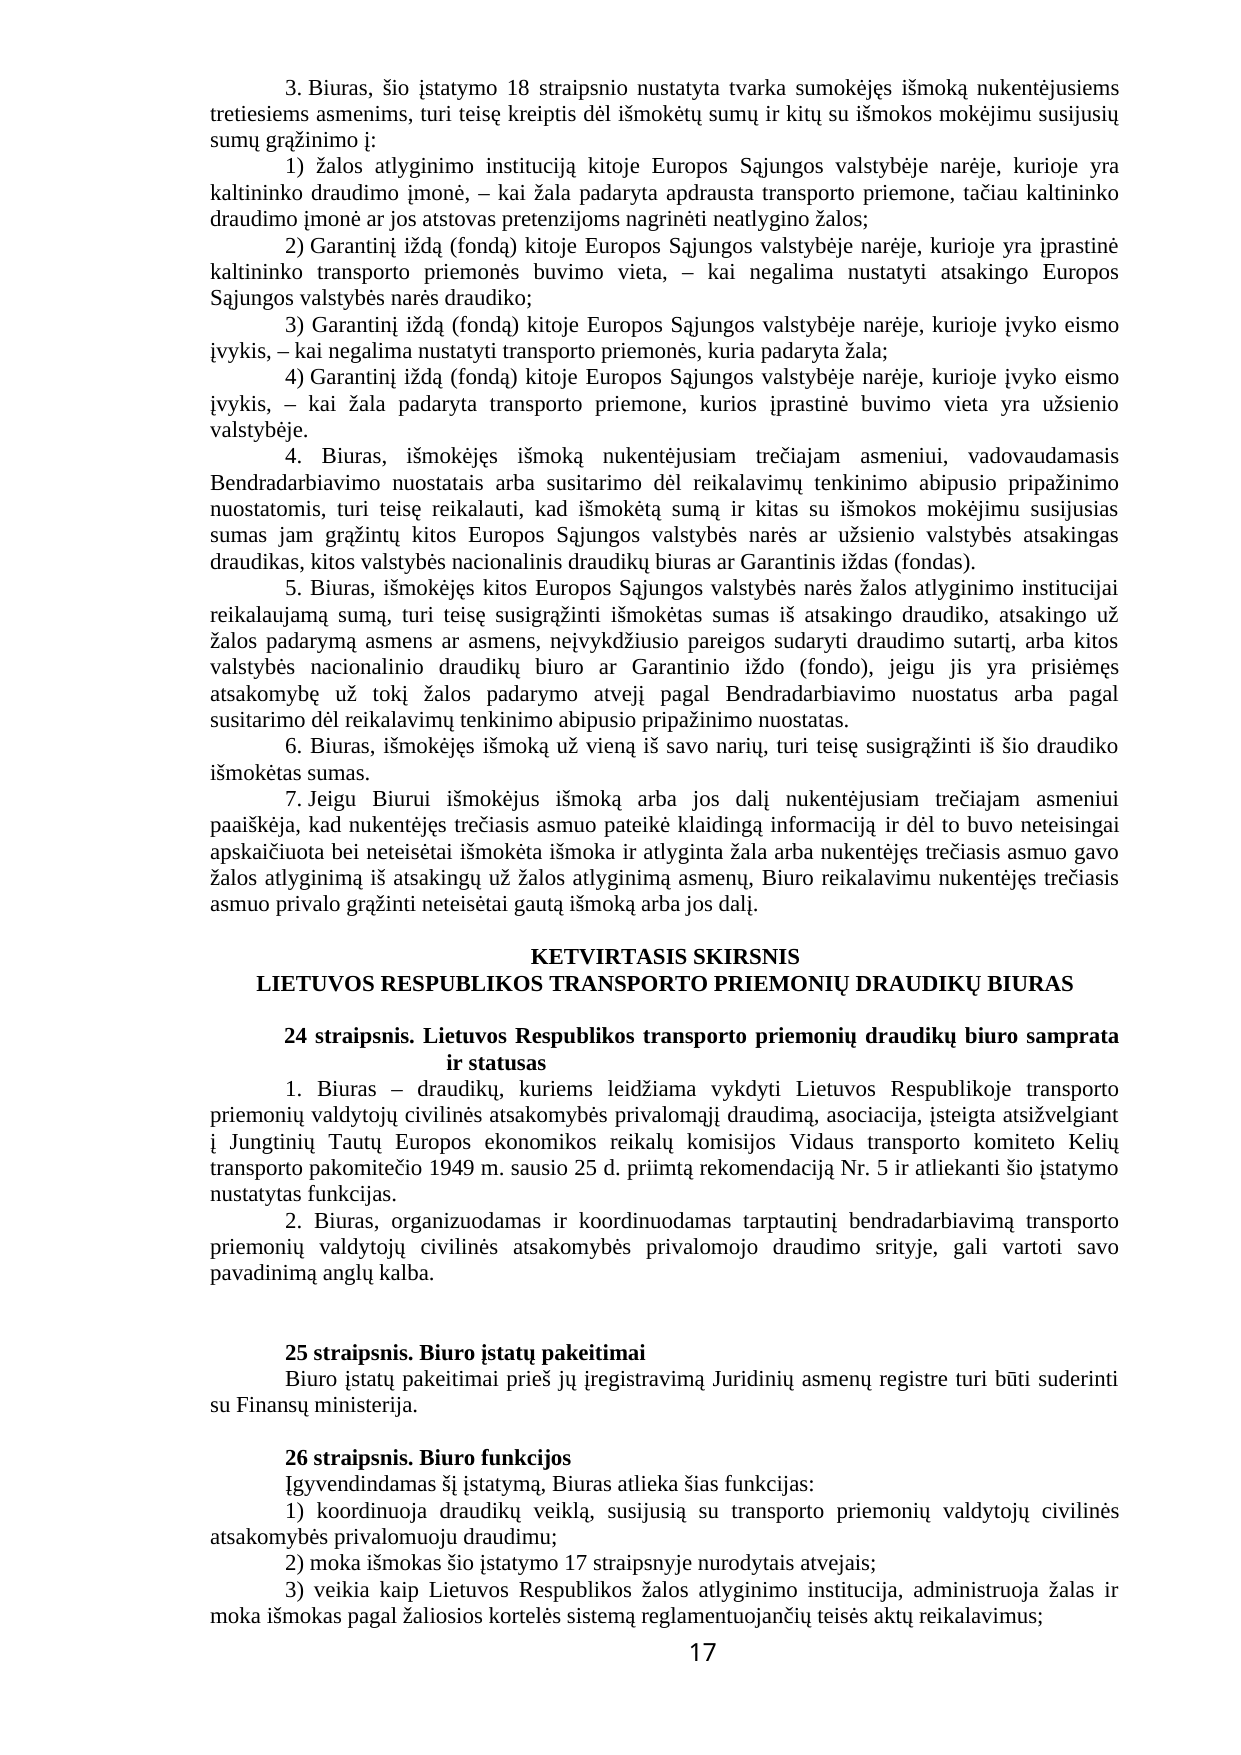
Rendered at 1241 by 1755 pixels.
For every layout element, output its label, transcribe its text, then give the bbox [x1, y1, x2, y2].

text 24 straipsnis. Lietuvos Respublikos transporto priemonių draudikų biuro samprata ir statusas [284, 1022, 1120, 1075]
text 25 straipsnis. Biuro įstatų pakeitimai [210, 1338, 1120, 1365]
text 3. Biuras, šio įstatymo 18 straipsnio nustatyta tvarka sumokėjęs išmoką nukentėjusiems tretiesiems asmenims, turi teisę kreiptis dėl išmokėtų sumų ir kitų su išmokos mokėjimu susijusių sumų grąžinimo į: [210, 73, 1120, 153]
text 1) žalos atlyginimo instituciją kitoje Europos Sąjungos valstybėje narėje, kurioje yra kaltininko draudimo įmonė, – kai žala padaryta apdrausta transporto priemone, tačiau kaltininko draudimo įmonė ar jos atstovas pretenzijoms nagrinėti neatlygino žalos; [210, 153, 1120, 232]
text 3) veikia kaip Lietuvos Respublikos žalos atlyginimo institucija, administruoja žalas ir moka išmokas pagal žaliosios kortelės sistemą reglamentuojančių teisės aktų reikalavimus; [210, 1576, 1120, 1628]
text 26 straipsnis. Biuro funkcijos [210, 1444, 1120, 1470]
text 3) Garantinį iždą (fondą) kitoje Europos Sąjungos valstybėje narėje, kurioje įvyko eismo įvykis, – kai negalima nustatyti transporto priemonės, kuria padaryta žala; [210, 311, 1120, 363]
text 1) koordinuoja draudikų veiklą, susijusią su transporto priemonių valdytojų civilinės atsakomybės privalomuoju draudimu; [210, 1497, 1120, 1549]
text 5. Biuras, išmokėjęs kitos Europos Sąjungos valstybės narės žalos atlyginimo institucijai reikalaujamą sumą, turi teisę susigrąžinti išmokėtas sumas iš atsakingo draudiko, atsakingo už žalos padarymą asmens ar asmens, neįvykdžiusio pareigos sudaryti draudimo sutartį, arba kitos valstybės nacionalinio draudikų biuro ar Garantinio iždo (fondo), jeigu jis yra prisiėmęs atsakomybę už tokį žalos padarymo atvejį pagal Bendradarbiavimo nuostatus arba pagal susitarimo dėl reikalavimų tenkinimo abipusio pripažinimo nuostatas. [210, 574, 1120, 732]
text 2) Garantinį iždą (fondą) kitoje Europos Sąjungos valstybėje narėje, kurioje yra įprastinė kaltininko transporto priemonės buvimo vieta, – kai negalima nustatyti atsakingo Europos Sąjungos valstybės narės draudiko; [210, 232, 1120, 311]
text 7. Jeigu Biurui išmokėjus išmoką arba jos dalį nukentėjusiam trečiajam asmeniui paaiškėja, kad nukentėjęs trečiasis asmuo pateikė klaidingą informaciją ir dėl to buvo neteisingai apskaičiuota bei neteisėtai išmokėta išmoka ir atlyginta žala arba nukentėjęs trečiasis asmuo gavo žalos atlyginimą iš atsakingų už žalos atlyginimą asmenų, Biuro reikalavimu nukentėjęs trečiasis asmuo privalo grąžinti neteisėtai gautą išmoką arba jos dalį. [210, 785, 1120, 917]
text 2. Biuras, organizuodamas ir koordinuodamas tarptautinį bendradarbiavimą transporto priemonių valdytojų civilinės atsakomybės privalomojo draudimo srityje, gali vartoti savo pavadinimą anglų kalba. [210, 1207, 1120, 1286]
text Įgyvendindamas šį įstatymą, Biuras atlieka šias funkcijas: [210, 1470, 1120, 1497]
subtitle LIETUVOS RESPUBLIKOS TRANSPORTO PRIEMONIŲ DRAUDIKŲ BIURAS [210, 969, 1120, 996]
text 2) moka išmokas šio įstatymo 17 straipsnyje nurodytais atvejais; [210, 1549, 1120, 1576]
text 4. Biuras, išmokėjęs išmoką nukentėjusiam trečiajam asmeniui, vadovaudamasis Bendradarbiavimo nuostatais arba susitarimo dėl reikalavimų tenkinimo abipusio pripažinimo nuostatomis, turi teisę reikalauti, kad išmokėtą sumą ir kitas su išmokos mokėjimu susijusias sumas jam grąžintų kitos Europos Sąjungos valstybės narės ar užsienio valstybės atsakingas draudikas, kitos valstybės nacionalinis draudikų biuras ar Garantinis iždas (fondas). [210, 442, 1120, 574]
text 1. Biuras – draudikų, kuriems leidžiama vykdyti Lietuvos Respublikoje transporto priemonių valdytojų civilinės atsakomybės privalomąjį draudimą, asociacija, įsteigta atsižvelgiant į Jungtinių Tautų Europos ekonomikos reikalų komisijos Vidaus transporto komiteto Kelių transporto pakomitečio 1949 m. sausio 25 d. priimtą rekomendaciją Nr. 5 ir atliekanti šio įstatymo nustatytas funkcijas. [210, 1075, 1120, 1207]
text 4) Garantinį iždą (fondą) kitoje Europos Sąjungos valstybėje narėje, kurioje įvyko eismo įvykis, – kai žala padaryta transporto priemone, kurios įprastinė buvimo vieta yra užsienio valstybėje. [210, 363, 1120, 442]
subtitle KETVIRTASIS SKIRSNIS [210, 943, 1120, 969]
text Biuro įstatų pakeitimai prieš jų įregistravimą Juridinių asmenų registre turi būti suderinti su Finansų ministerija. [210, 1365, 1120, 1418]
text 6. Biuras, išmokėjęs išmoką už vieną iš savo narių, turi teisę susigrąžinti iš šio draudiko išmokėtas sumas. [210, 732, 1120, 785]
